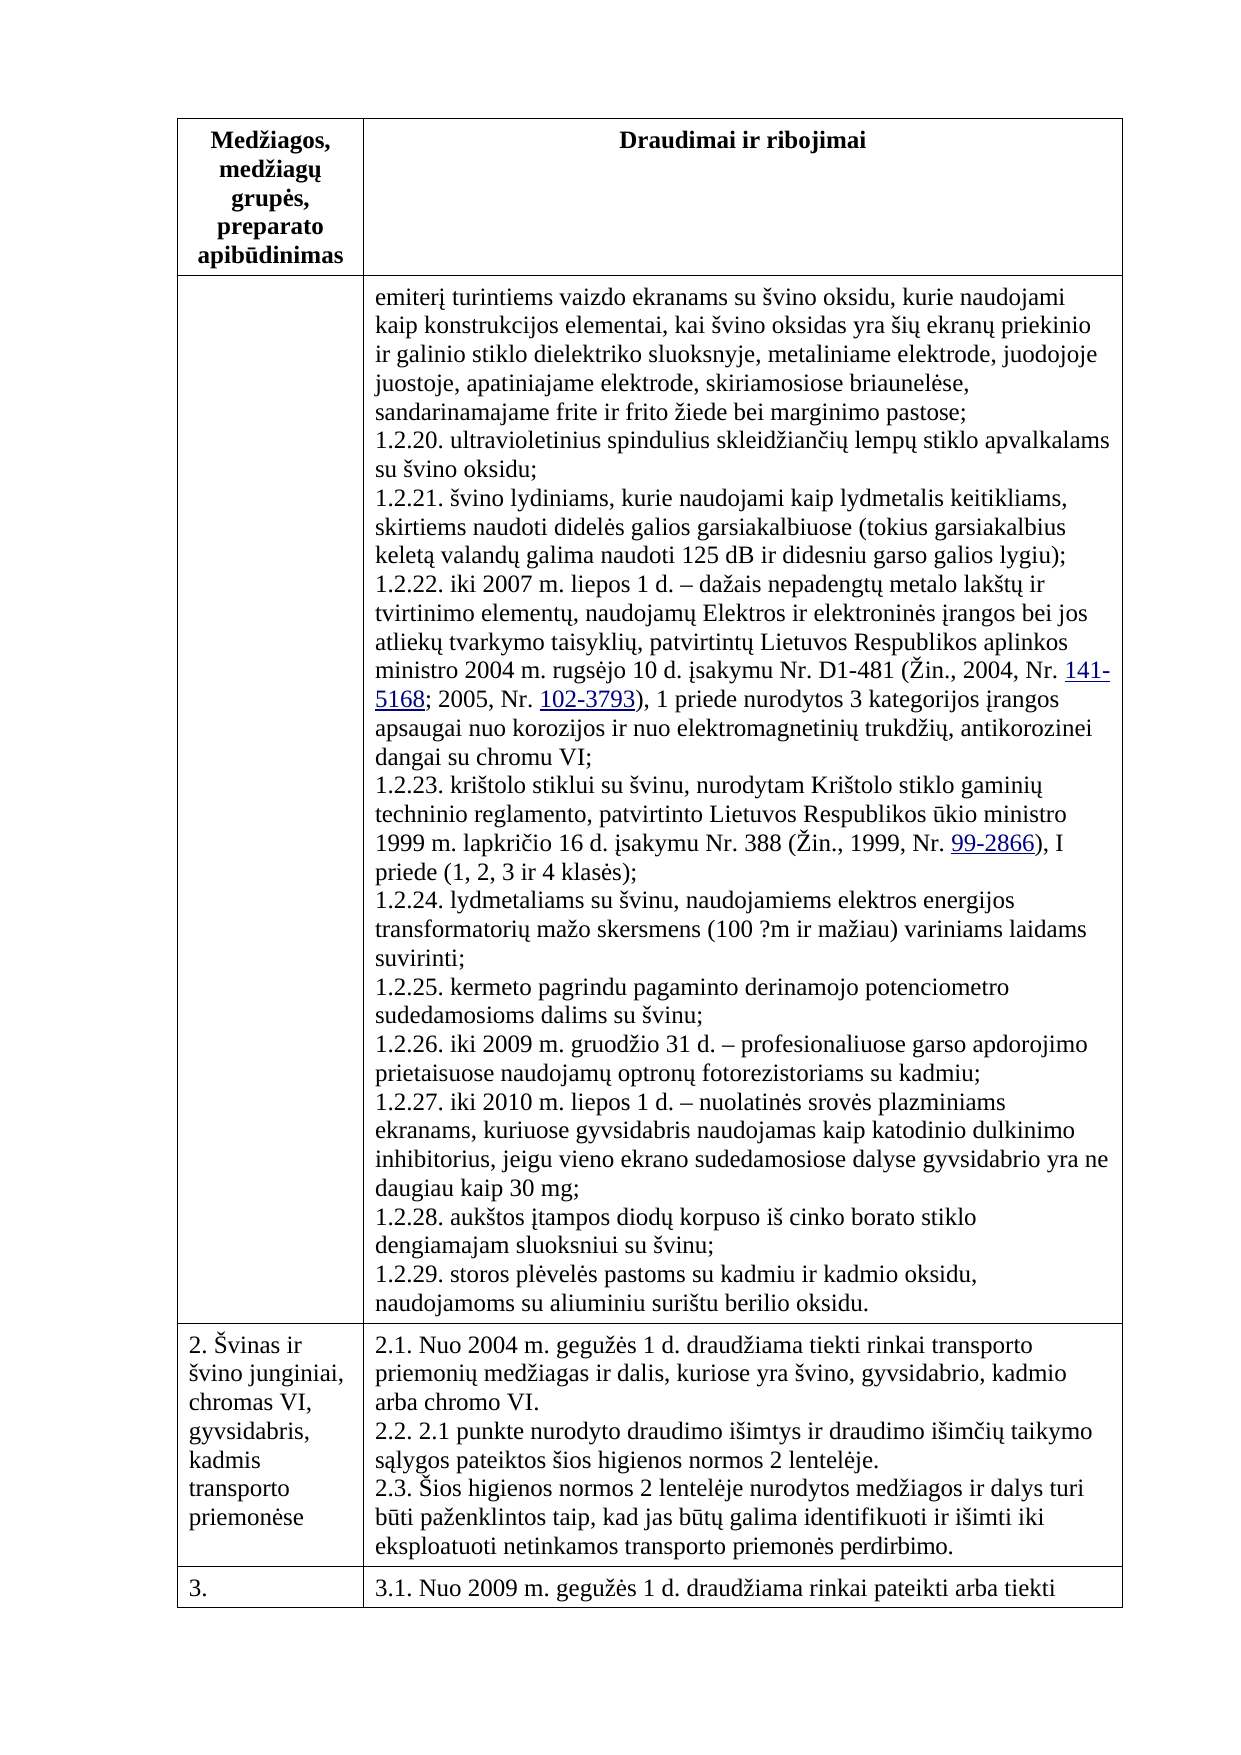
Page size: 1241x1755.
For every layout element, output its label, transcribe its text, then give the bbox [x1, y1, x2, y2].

table_cell 3.1. Nuo 2009 m. gegužės 1 d. draudžiama rinkai pateikti arba tiekti [364, 1567, 1122, 1607]
table_cell 2.1. Nuo 2004 m. gegužės 1 d. draudžiama tiekti rinkai transporto priemonių medžiagas ir dalis, kuriose yra švino, gyvsidabrio, kadmio arba chromo VI. 2.2. 2.1 punkte nurodyto draudimo išimtys ir draudimo išimčių taikymo sąlygos pateiktos šios higienos normos 2 lentelėje. 2.3. Šios higienos normos 2 lentelėje nurodytos medžiagos ir dalys turi būti paženklintos taip, kad jas būtų galima identifikuoti ir išimti iki eksploatuoti netinkamos transporto priemonės perdirbimo. [364, 1324, 1122, 1566]
table_cell emiterį turintiems vaizdo ekranams su švino oksidu, kurie naudojami kaip konstrukcijos elementai, kai švino oksidas yra šių ekranų priekinio ir galinio stiklo dielektriko sluoksnyje, metaliniame elektrode, juodojoje juostoje, apatiniajame elektrode, skiriamosiose briaunelėse, sandarinamajame frite ir frito žiede bei marginimo pastose; 1.2.20. ultravioletinius spindulius skleidžiančių lempų stiklo apvalkalams su švino oksidu; 1.2.21. švino lydiniams, kurie naudojami kaip lydmetalis keitikliams, skirtiems naudoti didelės galios garsiakalbiuose (tokius garsiakalbius keletą valandų galima naudoti 125 dB ir didesniu garso galios lygiu); 1.2.22. iki 2007 m. liepos 1 d. – dažais nepadengtų metalo lakštų ir tvirtinimo elementų, naudojamų Elektros ir elektroninės įrangos bei jos atliekų tvarkymo taisyklių, patvirtintų Lietuvos Respublikos aplinkos ministro 2004 m. rugsėjo 10 d. įsakymu Nr. D1-481 (Žin., 2004, Nr. 141-5168; 2005, Nr. 102-3793), 1 priede nurodytos 3 kategorijos įrangos apsaugai nuo korozijos ir nuo elektromagnetinių trukdžių, antikorozinei dangai su chromu VI; 1.2.23. krištolo stiklui su švinu, nurodytam Krištolo stiklo gaminių techninio reglamento, patvirtinto Lietuvos Respublikos ūkio ministro 1999 m. lapkričio 16 d. įsakymu Nr. 388 (Žin., 1999, Nr. 99-2866), I priede (1, 2, 3 ir 4 klasės); 1.2.24. lydmetaliams su švinu, naudojamiems elektros energijos transformatorių mažo skersmens (100 ?m ir mažiau) variniams laidams suvirinti; 1.2.25. kermeto pagrindu pagaminto derinamojo potenciometro sudedamosioms dalims su švinu; 1.2.26. iki 2009 m. gruodžio 31 d. – profesionaliuose garso apdorojimo prietaisuose naudojamų optronų fotorezistoriams su kadmiu; 1.2.27. iki 2010 m. liepos 1 d. – nuolatinės srovės plazminiams ekranams, kuriuose gyvsidabris naudojamas kaip katodinio dulkinimo inhibitorius, jeigu vieno ekrano sudedamosiose dalyse gyvsidabrio yra ne daugiau kaip 30 mg; 1.2.28. aukštos įtampos diodų korpuso iš cinko borato stiklo dengiamajam sluoksniui su švinu; 1.2.29. storos plėvelės pastoms su kadmiu ir kadmio oksidu, naudojamoms su aliuminiu surištu berilio oksidu. [364, 276, 1122, 1323]
table_cell 2. Švinas ir švino junginiai, chromas VI, gyvsidabris, kadmis transporto priemonėse [178, 1324, 363, 1566]
table_header Draudimai ir ribojimai [364, 119, 1122, 275]
table_header Medžiagos, medžiagų grupės, preparato apibūdinimas [178, 119, 363, 275]
table_cell [178, 276, 363, 1323]
table_cell 3. [178, 1567, 363, 1607]
